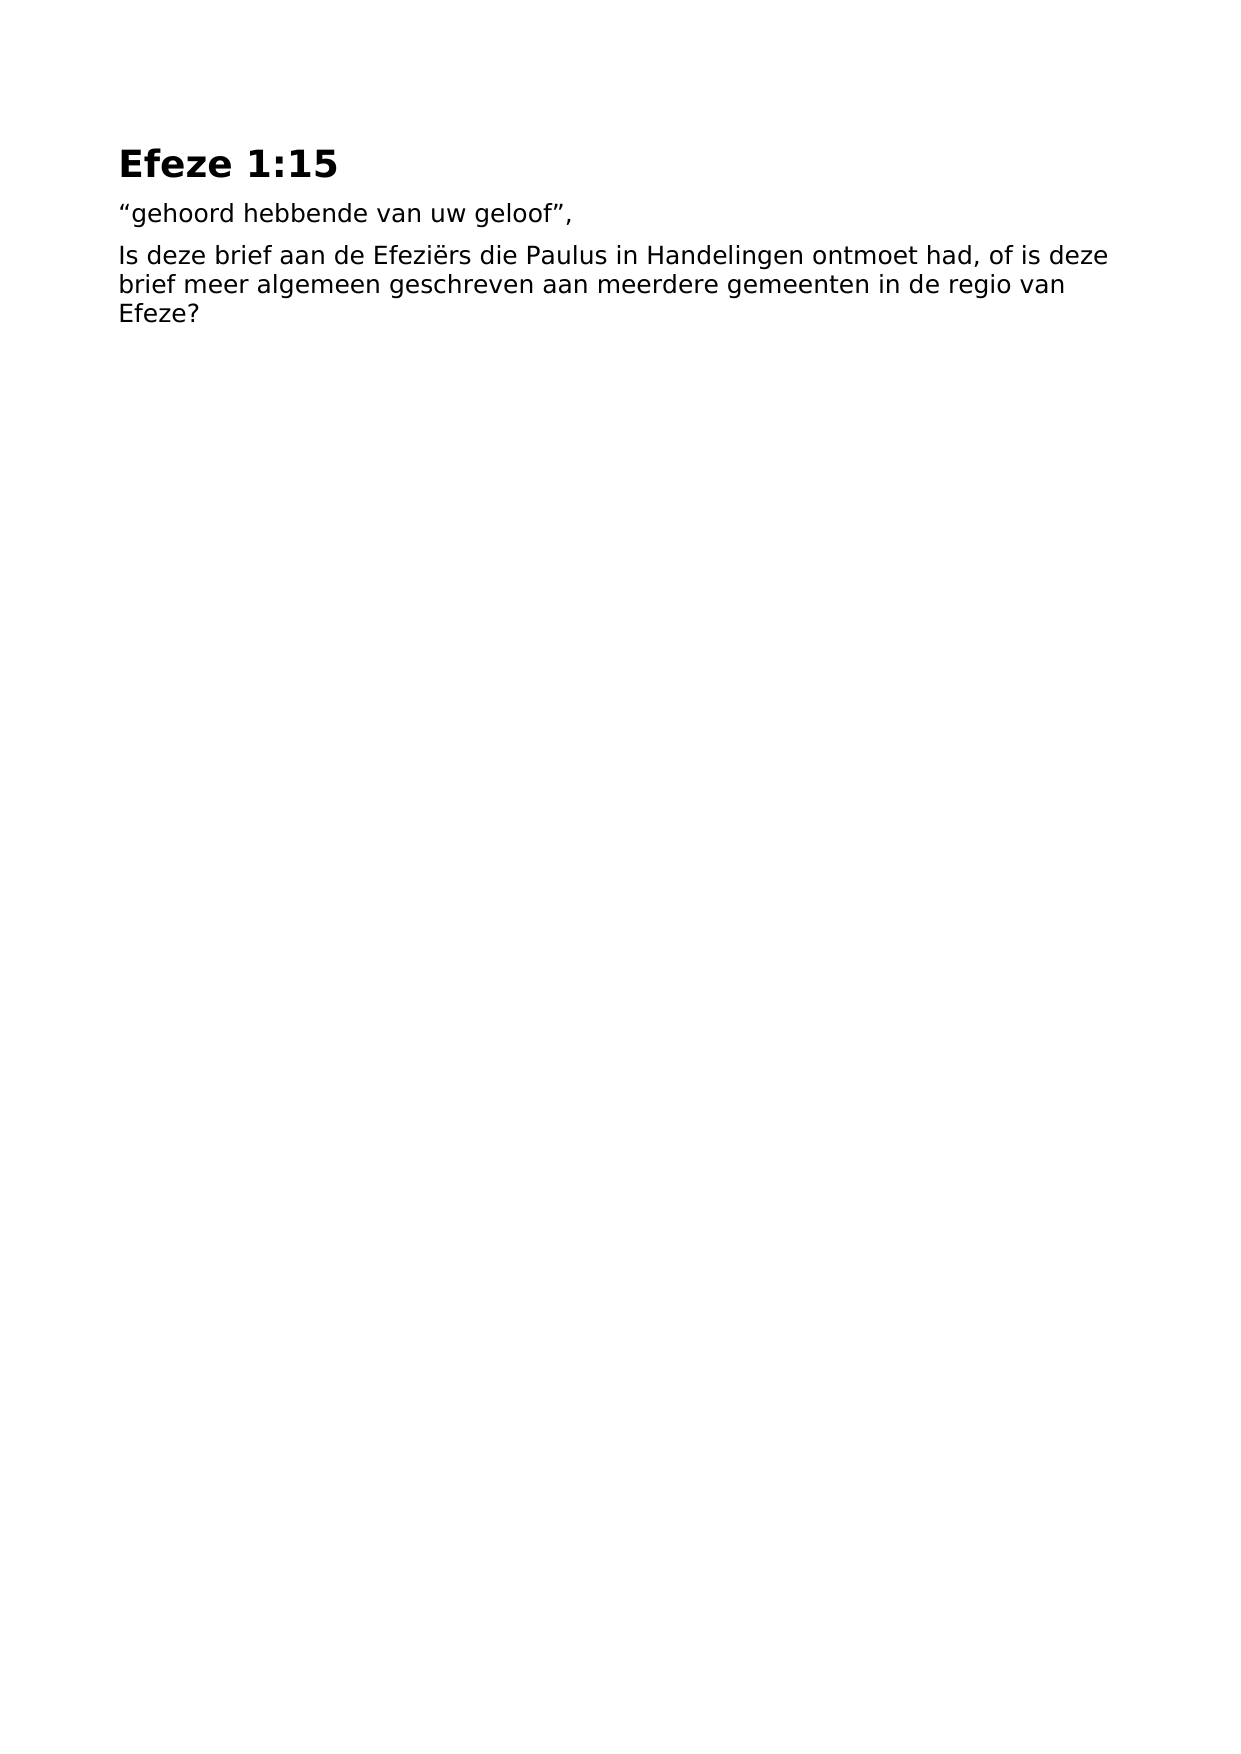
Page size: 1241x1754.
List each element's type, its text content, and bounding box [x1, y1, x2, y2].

subtitle Efeze 1:15 [118, 143, 1122, 187]
text “gehoord hebbende van uw geloof”, [118, 199, 1122, 228]
text Is deze brief aan de Efeziërs die Paulus in Handelingen ontmoet had, of is deze brief meer algemeen geschreven aan meerdere gemeenten in de regio van Efeze? [118, 241, 1122, 328]
